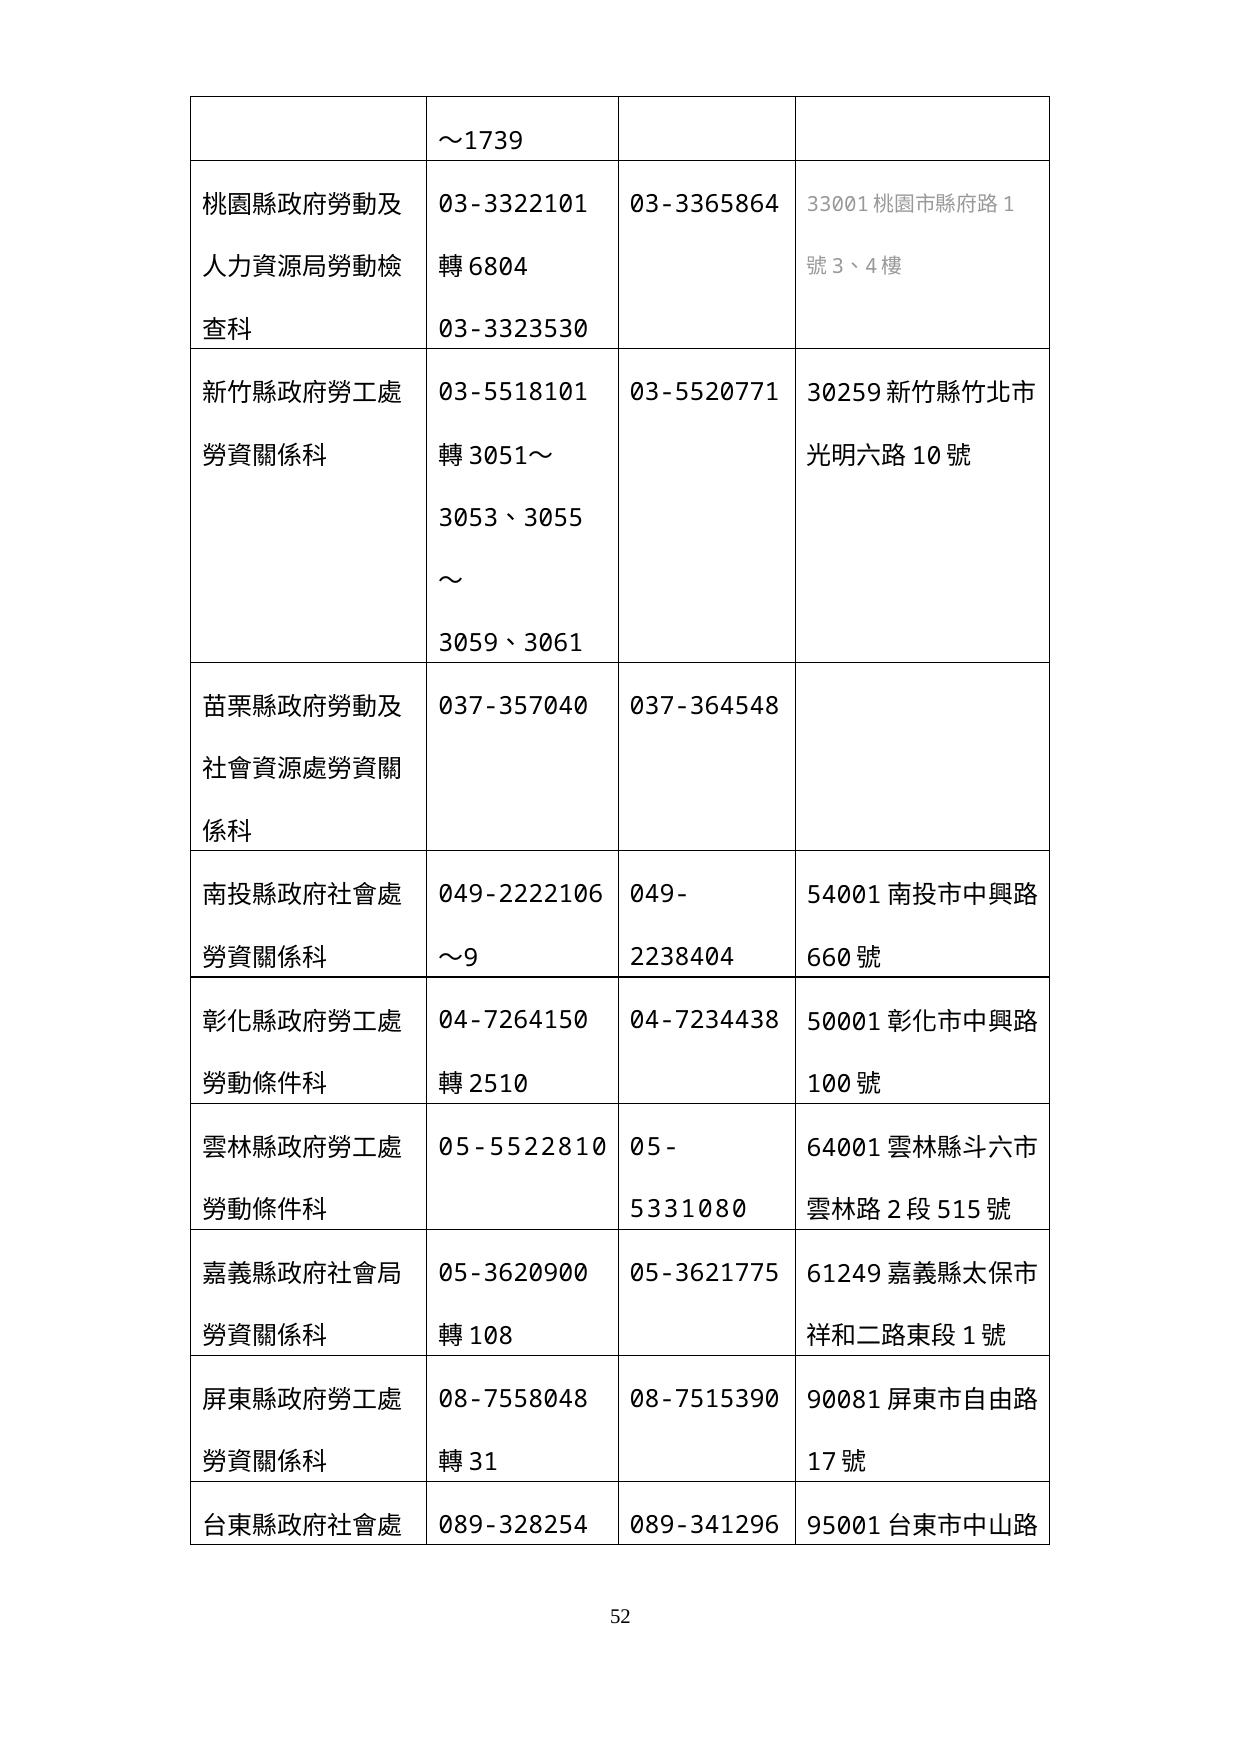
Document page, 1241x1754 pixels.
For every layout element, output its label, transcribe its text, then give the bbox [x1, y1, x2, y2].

table_cell 苗栗縣政府勞動及社會資源處勞資關係科 [191, 663, 426, 850]
table_cell 089-341296 [619, 1482, 795, 1544]
table_cell 089-328254 [427, 1482, 618, 1544]
table_cell 05-5522810 [427, 1104, 618, 1228]
table_cell 雲林縣政府勞工處勞動條件科 [191, 1104, 426, 1228]
table_cell 037-357040 [427, 663, 618, 850]
table_cell 33001桃園市縣府路1號3、4樓 [796, 161, 1049, 348]
table_cell 05-3621775 [619, 1230, 795, 1354]
table_cell [796, 97, 1049, 160]
table_cell 90081屏東市自由路17號 [796, 1356, 1049, 1481]
table_cell [191, 97, 426, 160]
table_cell 50001彰化市中興路100號 [796, 978, 1049, 1102]
table_cell 嘉義縣政府社會局勞資關係科 [191, 1230, 426, 1354]
table_cell 彰化縣政府勞工處勞動條件科 [191, 978, 426, 1102]
table_cell 03-3322101轉6804 03-3323530 [427, 161, 618, 348]
table_cell 049-2222106～9 [427, 851, 618, 976]
table_cell 54001南投市中興路660號 [796, 851, 1049, 976]
table_cell 03-5520771 [619, 349, 795, 662]
table_cell 30259新竹縣竹北市光明六路10號 [796, 349, 1049, 662]
table_cell 04-7264150轉2510 [427, 978, 618, 1102]
table_cell 95001台東市中山路 [796, 1482, 1049, 1544]
table_cell 08-7515390 [619, 1356, 795, 1481]
table_cell 08-7558048轉31 [427, 1356, 618, 1481]
table_cell 新竹縣政府勞工處勞資關係科 [191, 349, 426, 662]
table_cell 05-5331080 [619, 1104, 795, 1228]
table_cell 04-7234438 [619, 978, 795, 1102]
table_cell 360苗栗市府前路1號 [796, 663, 1049, 850]
table_cell 049-2238404 [619, 851, 795, 976]
table_cell 64001雲林縣斗六市雲林路2段515號 [796, 1104, 1049, 1228]
table_cell 南投縣政府社會處勞資關係科 [191, 851, 426, 976]
table_cell 桃園縣政府勞動及人力資源局勞動檢查科 [191, 161, 426, 348]
table_cell 03-5518101轉3051～3053、3055～3059、3061 [427, 349, 618, 662]
table_cell 05-3620900轉108 [427, 1230, 618, 1354]
table_cell 台東縣政府社會處 [191, 1482, 426, 1544]
table_cell 03-3365864 [619, 161, 795, 348]
table_cell ～1739 [427, 97, 618, 160]
table_cell 037-364548 [619, 663, 795, 850]
table_cell 屏東縣政府勞工處勞資關係科 [191, 1356, 426, 1481]
table_cell [619, 97, 795, 160]
table_cell 61249嘉義縣太保市祥和二路東段1號 [796, 1230, 1049, 1354]
